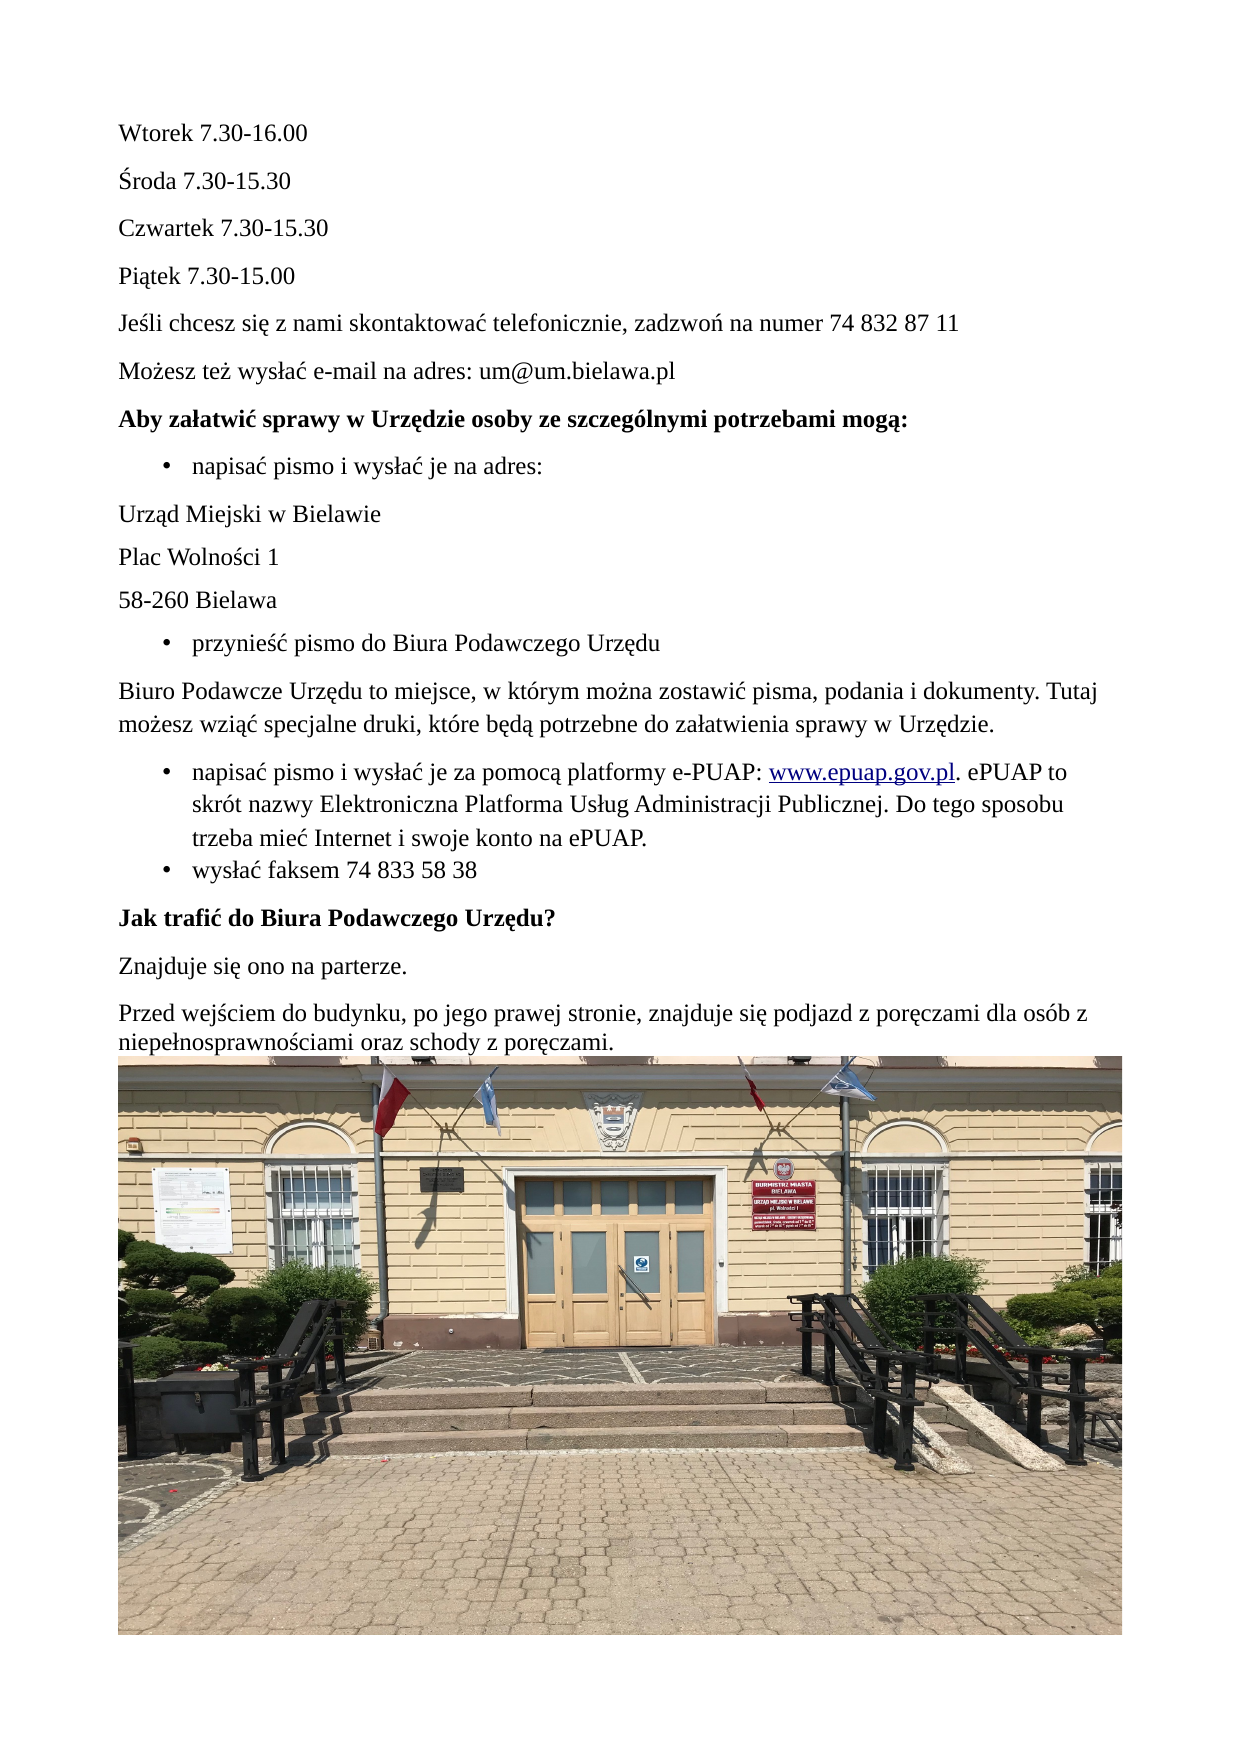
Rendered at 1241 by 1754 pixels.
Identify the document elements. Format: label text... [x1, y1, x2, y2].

text Możesz też wysłać e-mail na adres: um@um.bielawa.pl [118, 356, 1122, 385]
text Wtorek 7.30-16.00 [118, 118, 1122, 147]
list wysłać faksem 74 833 58 38 [162, 856, 1122, 884]
text Piątek 7.30-15.00 [118, 261, 1122, 290]
text Aby załatwić sprawy w Urzędzie osoby ze szczególnymi potrzebami mogą: [118, 404, 1122, 432]
picture [118, 1056, 1123, 1635]
text Urząd Miejski w Bielawie [118, 499, 1122, 528]
text Jeśli chcesz się z nami skontaktować telefonicznie, zadzwoń na numer 74 832 87 11 [118, 308, 1122, 337]
list napisać pismo i wysłać je na adres: [162, 451, 1122, 480]
text Przed wejściem do budynku, po jego prawej stronie, znajduje się podjazd z poręczami dla osób z niepełnosprawnościami oraz schody z poręczami. [118, 998, 1122, 1056]
text Plac Wolności 1 [118, 542, 1122, 571]
text 58-260 Bielawa [118, 585, 1122, 614]
text Jak trafić do Biura Podawczego Urzędu? [118, 903, 1122, 932]
text Środa 7.30-15.30 [118, 166, 1122, 194]
list przynieść pismo do Biura Podawczego Urzędu [162, 628, 1122, 657]
text Znajduje się ono na parterze. [118, 951, 1122, 979]
list napisać pismo i wysłać je za pomocą platformy e-PUAP: www.epuap.gov.pl. ePUAP to skrót nazwy Elektroniczna Platforma Usług Administracji Publicznej. Do tego sposobu trzeba mieć Internet i swoje konto na ePUAP. [162, 757, 1122, 851]
text Biuro Podawcze Urzędu to miejsce, w którym można zostawić pisma, podania i dokumenty. Tutaj możesz wziąć specjalne druki, które będą potrzebne do załatwienia sprawy w Urzędzie. [118, 676, 1122, 738]
text Czwartek 7.30-15.30 [118, 213, 1122, 242]
